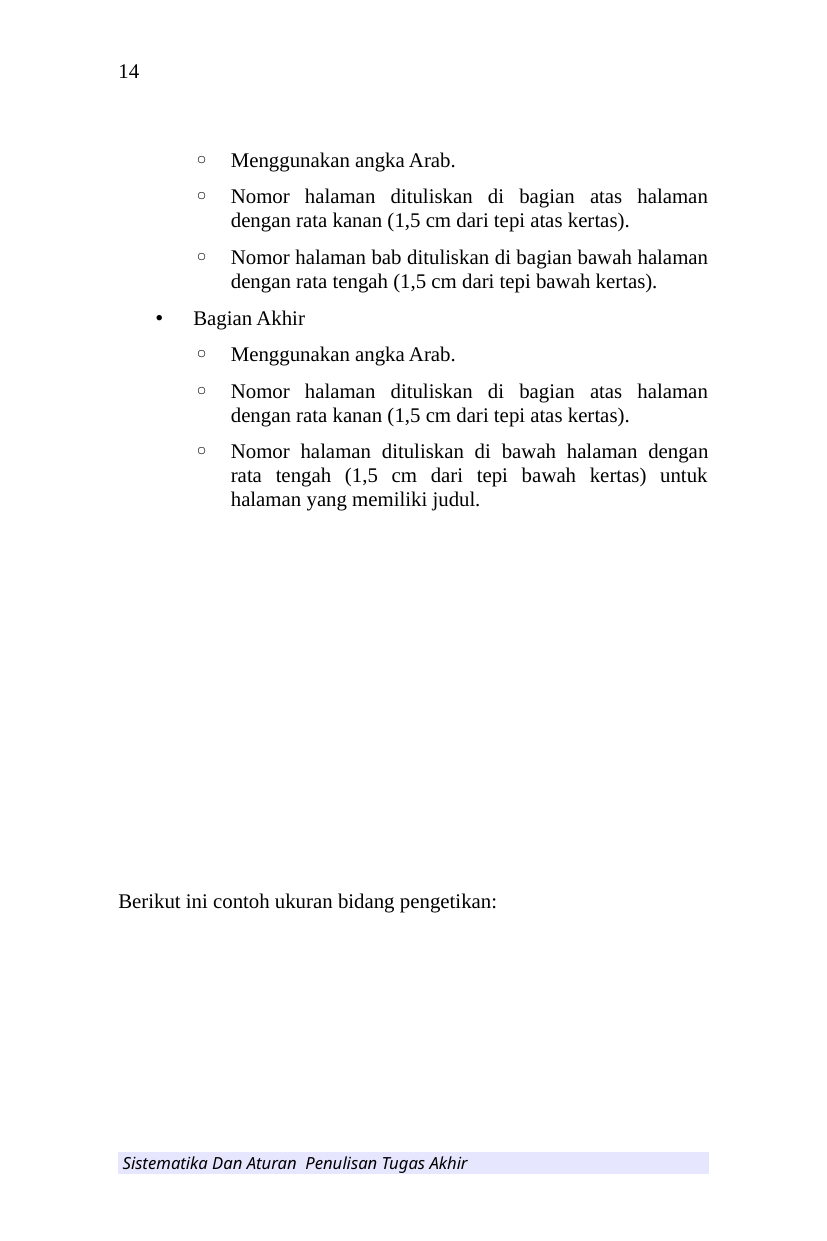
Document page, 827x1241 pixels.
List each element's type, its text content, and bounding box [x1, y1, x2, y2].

list Menggunakan angka Arab. [193, 148, 709, 172]
list Nomor halaman dituliskan di bagian atas halaman dengan rata kanan (1,5 cm dari tepi atas kertas). [193, 184, 709, 232]
list Bagian Akhir [156, 305, 709, 329]
list Menggunakan angka Arab. [193, 342, 709, 366]
list Nomor halaman bab dituliskan di bagian bawah halaman dengan rata tengah (1,5 cm dari tepi bawah kertas). [193, 245, 709, 293]
list Nomor halaman dituliskan di bawah halaman dengan rata tengah (1,5 cm dari tepi bawah kertas) untuk halaman yang memiliki judul. [193, 439, 709, 511]
list Nomor halaman dituliskan di bagian atas halaman dengan rata kanan (1,5 cm dari tepi atas kertas). [193, 378, 709, 427]
text Berikut ini contoh ukuran bidang pengetikan: [118, 889, 709, 913]
